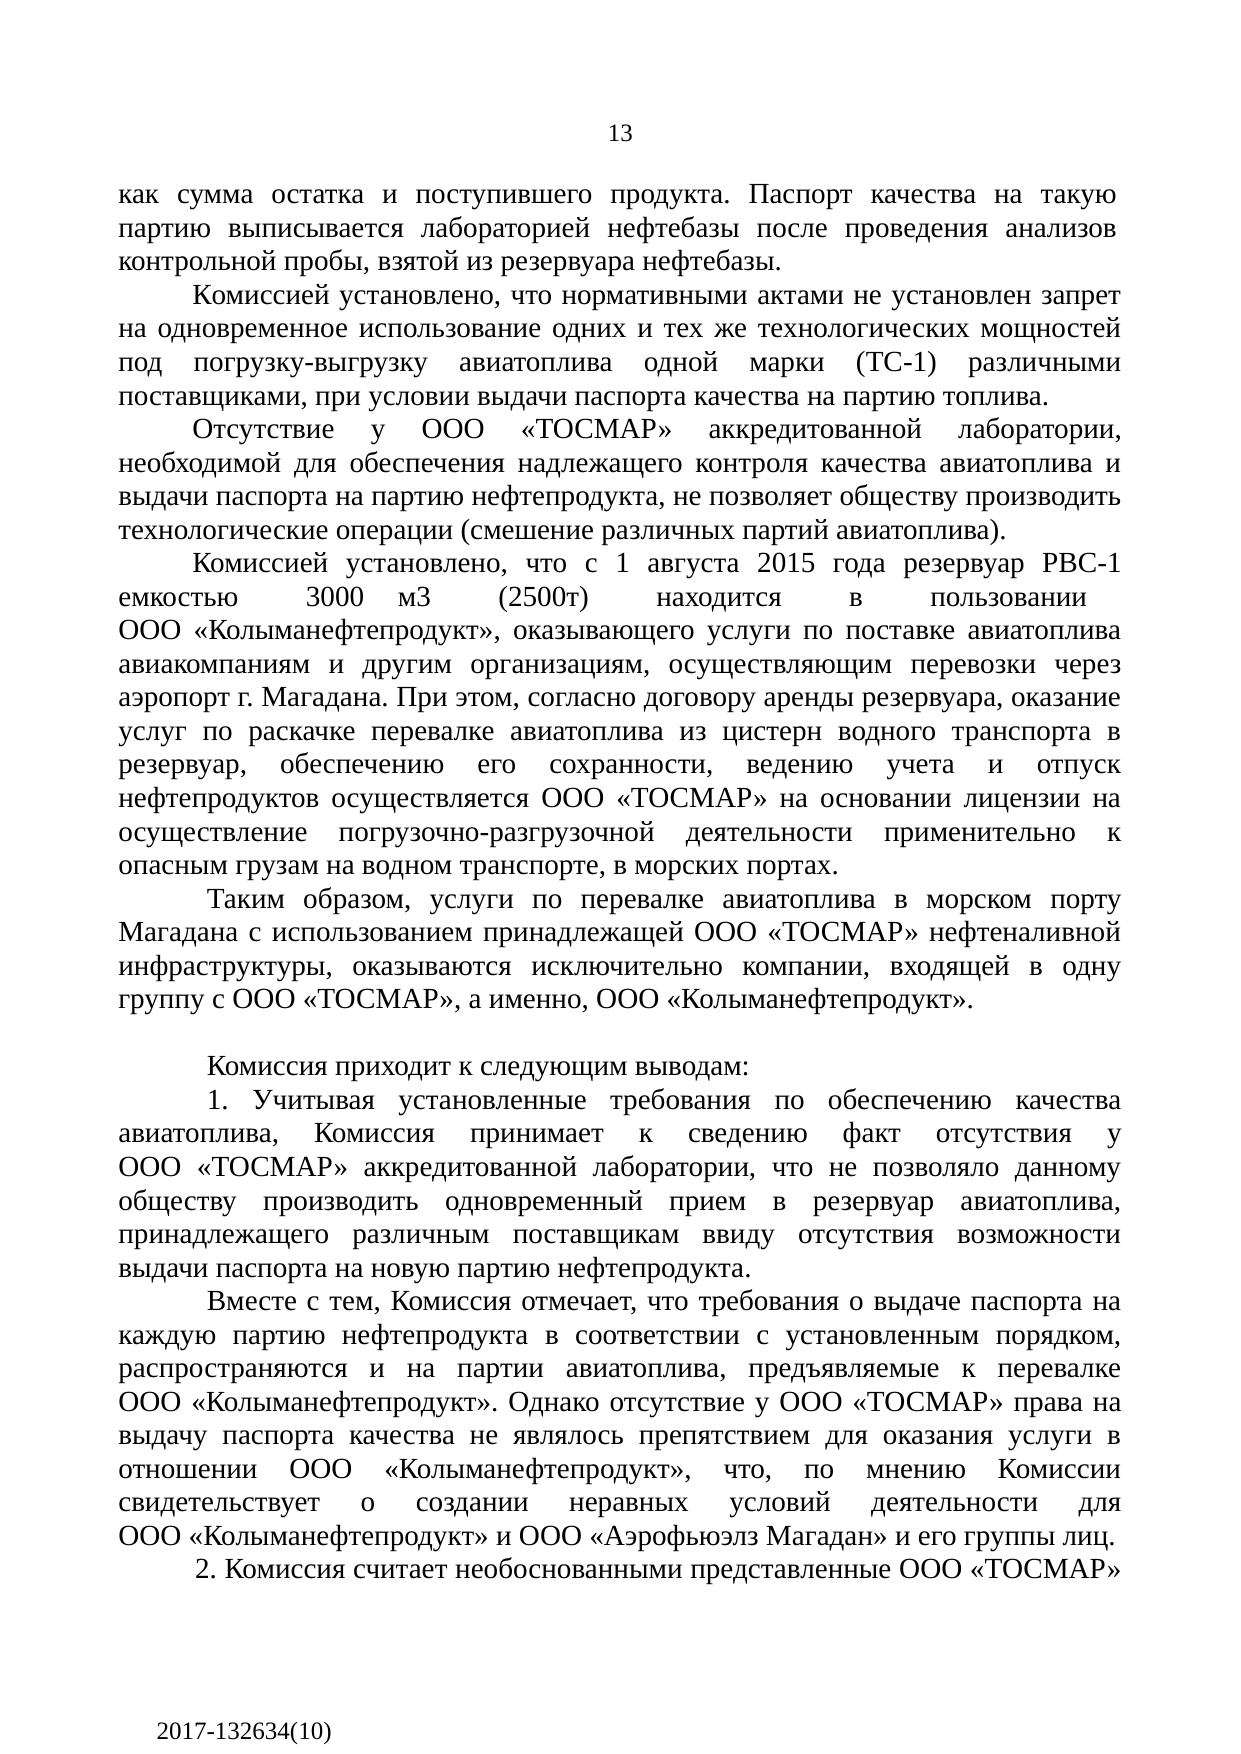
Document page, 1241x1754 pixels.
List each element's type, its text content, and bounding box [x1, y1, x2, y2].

text Комиссией установлено, что нормативными актами не установлен запрет на одновременное использование одних и тех же технологических мощностей под погрузку-выгрузку авиатоплива одной марки (ТС-1) различными поставщиками, при условии выдачи паспорта качества на партию топлива. [118, 277, 1122, 411]
text О 2. Комиссия считает необоснованными представленные ООО «ТОСМАР» и ООО «Колыманефтепродукт» доводы о том, что договор аренды резервуара от 01.08.2015 был заключен в отсутствие иных заявок и обращений об оказании услуг. [0, 1552, 1122, 1585]
text 1. Учитывая установленные требования по обеспечению качества авиатоплива, Комиссия принимает к сведению факт отсутствия у ООО «ТОСМАР» аккредитованной лаборатории, что не позволяло данному обществу производить одновременный прием в резервуар авиатоплива, принадлежащего различным поставщикам ввиду отсутствия возможности выдачи паспорта на новую партию нефтепродукта. [118, 1082, 1122, 1283]
text Вместе с тем, Комиссия отмечает, что требования о выдаче паспорта на каждую партию нефтепродукта в соответствии с установленным порядком, распространяются и на партии авиатоплива, предъявляемые к перевалке ООО «Колыманефтепродукт». Однако отсутствие у ООО «ТОСМАР» права на выдачу паспорта качества не являлось препятствием для оказания услуги в отношении ООО «Колыманефтепродукт», что, по мнению Комиссии свидетельствует о создании неравных условий деятельности для ООО «Колыманефтепродукт» и ООО «Аэрофьюэлз Магадан» и его группы лиц. [118, 1283, 1122, 1552]
text Таким образом, услуги по перевалке авиатоплива в морском порту Магадана с использованием принадлежащей ООО «ТОСМАР» нефтеналивной инфраструктуры, оказываются исключительно компании, входящей в одну группу с ООО «ТОСМАР», а именно, ООО «Колыманефтепродукт». [118, 881, 1122, 1015]
text Комиссия приходит к следующим выводам: [118, 1048, 1122, 1082]
text Комиссией установлено, что с 1 августа 2015 года резервуар РВС-1 емкостью 3000 м3 (2500т) находится в пользовании ООО «Колыманефтепродукт», оказывающего услуги по поставке авиатоплива авиакомпаниям и другим организациям, осуществляющим перевозки через аэропорт г. Магадана. При этом, согласно договору аренды резервуара, оказание услуг по раскачке перевалке авиатоплива из цистерн водного транспорта в резервуар, обеспечению его сохранности, ведению учета и отпуск нефтепродуктов осуществляется ООО «ТОСМАР» на основании лицензии на осуществление погрузочно-разгрузочной деятельности применительно к опасным грузам на водном транспорте, в морских портах. [118, 545, 1122, 881]
text как сумма остатка и поступившего продукта. Паспорт качества на такую партию выписывается лабораторией нефтебазы после проведения анализов контрольной пробы, взятой из резервуара нефтебазы. [118, 176, 1118, 277]
text Отсутствие у ООО «ТОСМАР» аккредитованной лаборатории, необходимой для обеспечения надлежащего контроля качества авиатоплива и выдачи паспорта на партию нефтепродукта, не позволяет обществу производить технологические операции (смешение различных партий авиатоплива). [118, 411, 1122, 545]
